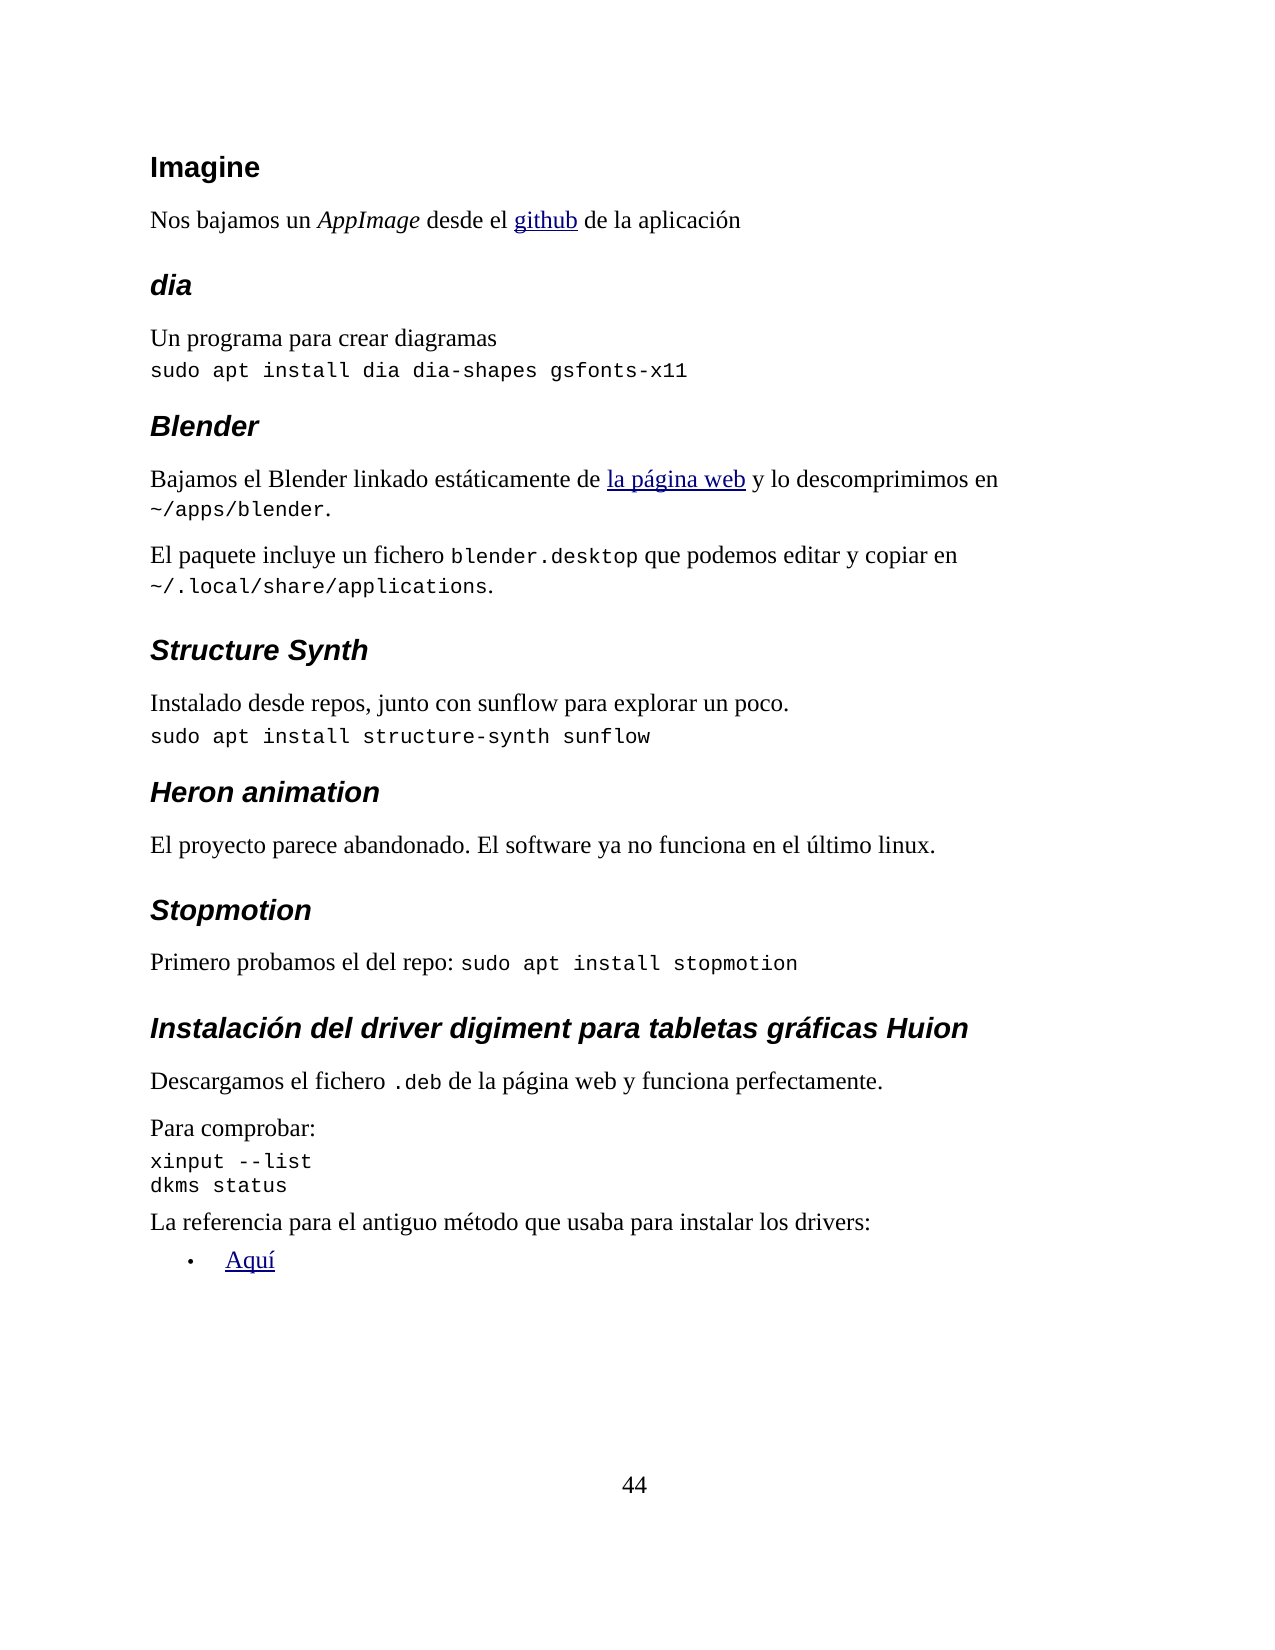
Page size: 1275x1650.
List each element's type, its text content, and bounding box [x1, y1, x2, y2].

text xinput --list [150, 1151, 1125, 1175]
text Un programa para crear diagramas [150, 323, 1125, 351]
subtitle Imagine [150, 150, 1125, 183]
list Aquí [187, 1245, 1125, 1274]
text Instalado desde repos, junto con sunflow para explorar un poco. [150, 688, 1125, 717]
subtitle dia [150, 268, 1125, 301]
subtitle Structure Synth [150, 633, 1125, 667]
text sudo apt install dia dia-shapes gsfonts-x11 [150, 360, 1125, 384]
subtitle Blender [150, 409, 1125, 443]
text El proyecto parece abandonado. El software ya no funciona en el último linux. [150, 830, 1125, 858]
subtitle Instalación del driver digiment para tabletas gráficas Huion [150, 1011, 1125, 1044]
text dkms status [150, 1175, 1125, 1198]
text Bajamos el Blender linkado estáticamente de la página web y lo descomprimimos en ~/apps/blender. [150, 464, 1125, 522]
text La referencia para el antiguo método que usaba para instalar los drivers: [150, 1207, 1125, 1236]
text Nos bajamos un AppImage desde el github de la aplicación [150, 205, 1125, 234]
text sudo apt install structure-synth sunflow [150, 726, 1125, 750]
subtitle Stopmotion [150, 892, 1125, 926]
text Descargamos el fichero .deb de la página web y funciona perfectamente. [150, 1066, 1125, 1096]
text Para comprobar: [150, 1113, 1125, 1142]
text Primero probamos el del repo: sudo apt install stopmotion [150, 947, 1125, 977]
subtitle Heron animation [150, 775, 1125, 808]
text El paquete incluye un fichero blender.desktop que podemos editar y copiar en ~/.local/share/applications. [150, 540, 1125, 599]
